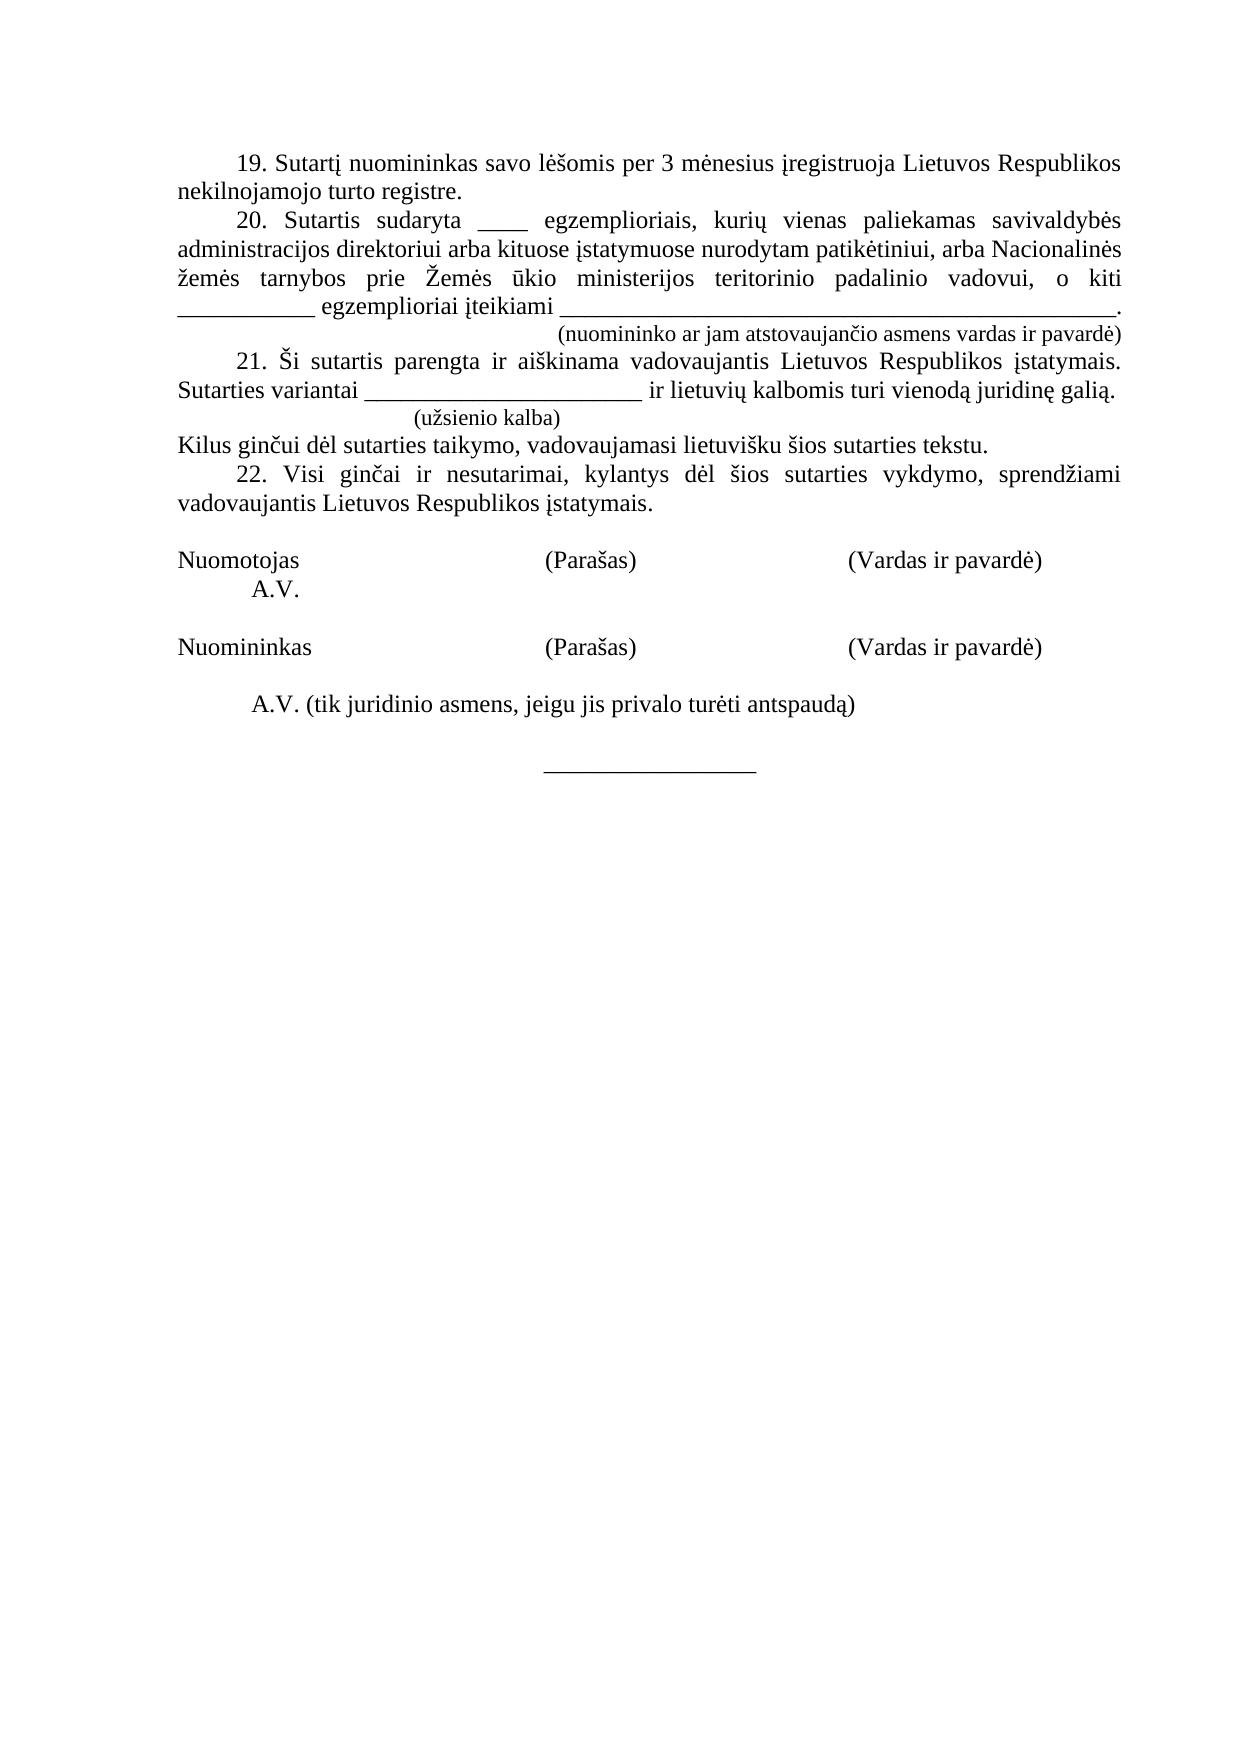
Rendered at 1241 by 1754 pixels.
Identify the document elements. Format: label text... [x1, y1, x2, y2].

text 22. Visi ginčai ir nesutarimai, kylantys dėl šios sutarties vykdymo, sprendžiami vadovaujantis Lietuvos Respublikos įstatymais. [177, 459, 1122, 517]
text Kilus ginčui dėl sutarties taikymo, vadovaujamasi lietuvišku šios sutarties tekstu. [177, 430, 1122, 459]
text Nuomotojas (Parašas) (Vardas ir pavardė) [177, 545, 1122, 574]
text 21. Ši sutartis parengta ir aiškinama vadovaujantis Lietuvos Respublikos įstatymais. Sutarties variantai ir lietuvių kalbomis turi vienodą juridinę galią. [177, 346, 1122, 404]
text A.V. (tik juridinio asmens, jeigu jis privalo turėti antspaudą) [251, 689, 1122, 718]
text 19. Sutartį nuomininkas savo lėšomis per 3 mėnesius įregistruoja Lietuvos Respublikos nekilnojamojo turto registre. [177, 148, 1122, 205]
text _________________ [177, 747, 1122, 775]
text A.V. [251, 574, 1122, 603]
text Nuomininkas (Parašas) (Vardas ir pavardė) [177, 632, 1122, 660]
text 20. Sutartis sudaryta ____ egzemplioriais, kurių vienas paliekamas savivaldybės administracijos direktoriui arba kituose įstatymuose nurodytam patikėtiniui, arba Nacionalinės žemės tarnybos prie Žemės ūkio ministerijos teritorinio padalinio vadovui, o kiti ___________ egzemplioriai įteikiami . [177, 205, 1122, 320]
text (nuomininko ar jam atstovaujančio asmens vardas ir pavardė) [177, 320, 1122, 346]
text (užsienio kalba) [413, 404, 1122, 430]
